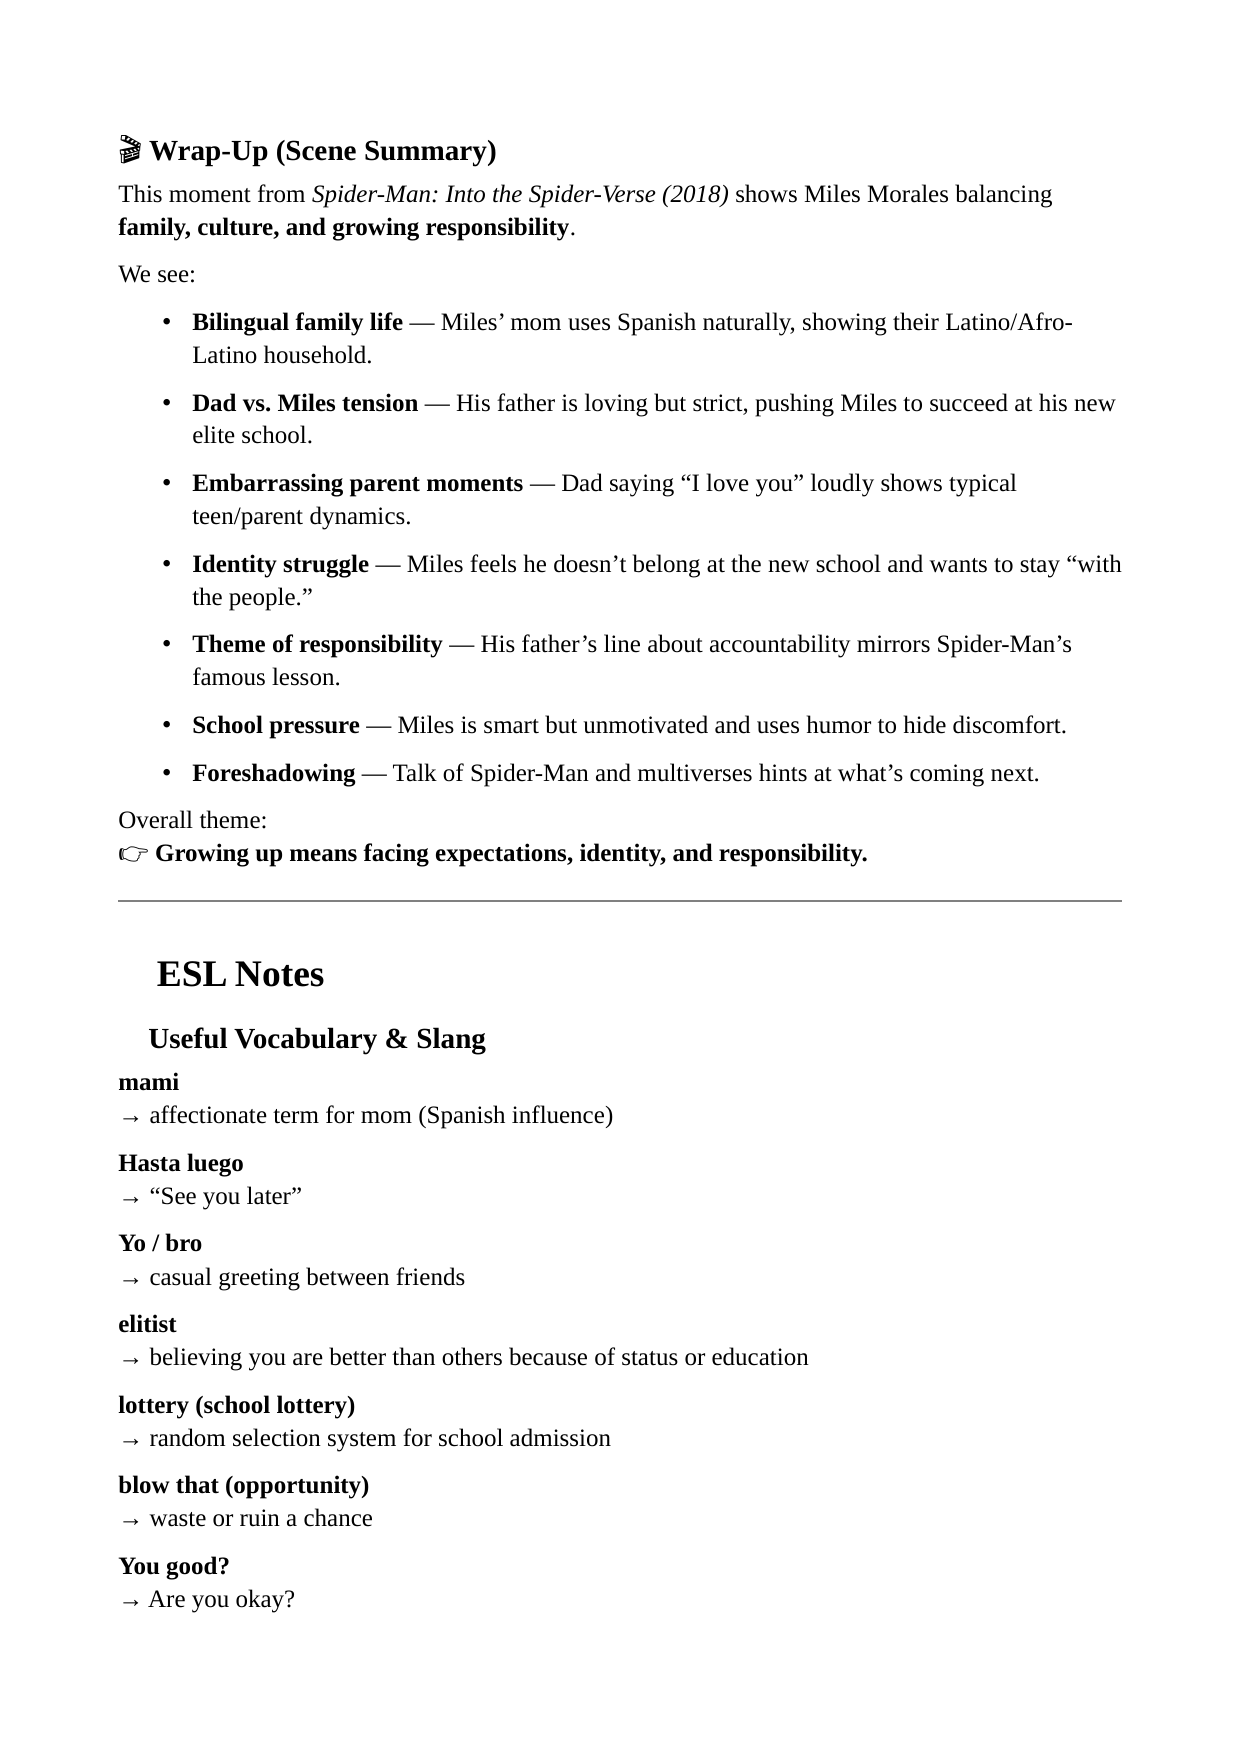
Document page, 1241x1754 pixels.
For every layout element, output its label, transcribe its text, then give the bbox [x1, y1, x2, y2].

text elitist → believing you are better than others because of status or education [118, 1309, 1122, 1371]
list School pressure — Miles is smart but unmotivated and uses humor to hide discomfort. [162, 710, 1122, 739]
subtitle 📘 ESL Notes [118, 951, 1122, 994]
list Identity struggle — Miles feels he doesn’t belong at the new school and wants to stay “with the people.” [162, 549, 1122, 611]
list Embarrassing parent moments — Dad saying “I love you” loudly shows typical teen/parent dynamics. [162, 468, 1122, 530]
text mami → affectionate term for mom (Spanish influence) [118, 1067, 1122, 1129]
text Overall theme: 👉 Growing up means facing expectations, identity, and responsibility. [118, 805, 1122, 867]
text This moment from Spider-Man: Into the Spider-Verse (2018) shows Miles Morales balancing family, culture, and growing responsibility. [118, 179, 1122, 241]
text You good? → Are you okay? [118, 1551, 1122, 1613]
list Theme of responsibility — His father’s line about accountability mirrors Spider-Man’s famous lesson. [162, 629, 1122, 691]
list Bilingual family life — Miles’ mom uses Spanish naturally, showing their Latino/Afro-Latino household. [162, 307, 1122, 369]
text Hasta luego → “See you later” [118, 1148, 1122, 1210]
text blow that (opportunity) → waste or ruin a chance [118, 1470, 1122, 1532]
subtitle 🔑 Useful Vocabulary & Slang [118, 1021, 1122, 1055]
list Dad vs. Miles tension — His father is loving but strict, pushing Miles to succeed at his new elite school. [162, 388, 1122, 449]
text We see: [118, 259, 1122, 288]
subtitle 🎬 Wrap-Up (Scene Summary) [118, 133, 1122, 166]
text Yo / bro → casual greeting between friends [118, 1228, 1122, 1290]
list Foreshadowing — Talk of Spider-Man and multiverses hints at what’s coming next. [162, 758, 1122, 786]
text lottery (school lottery) → random selection system for school admission [118, 1390, 1122, 1452]
